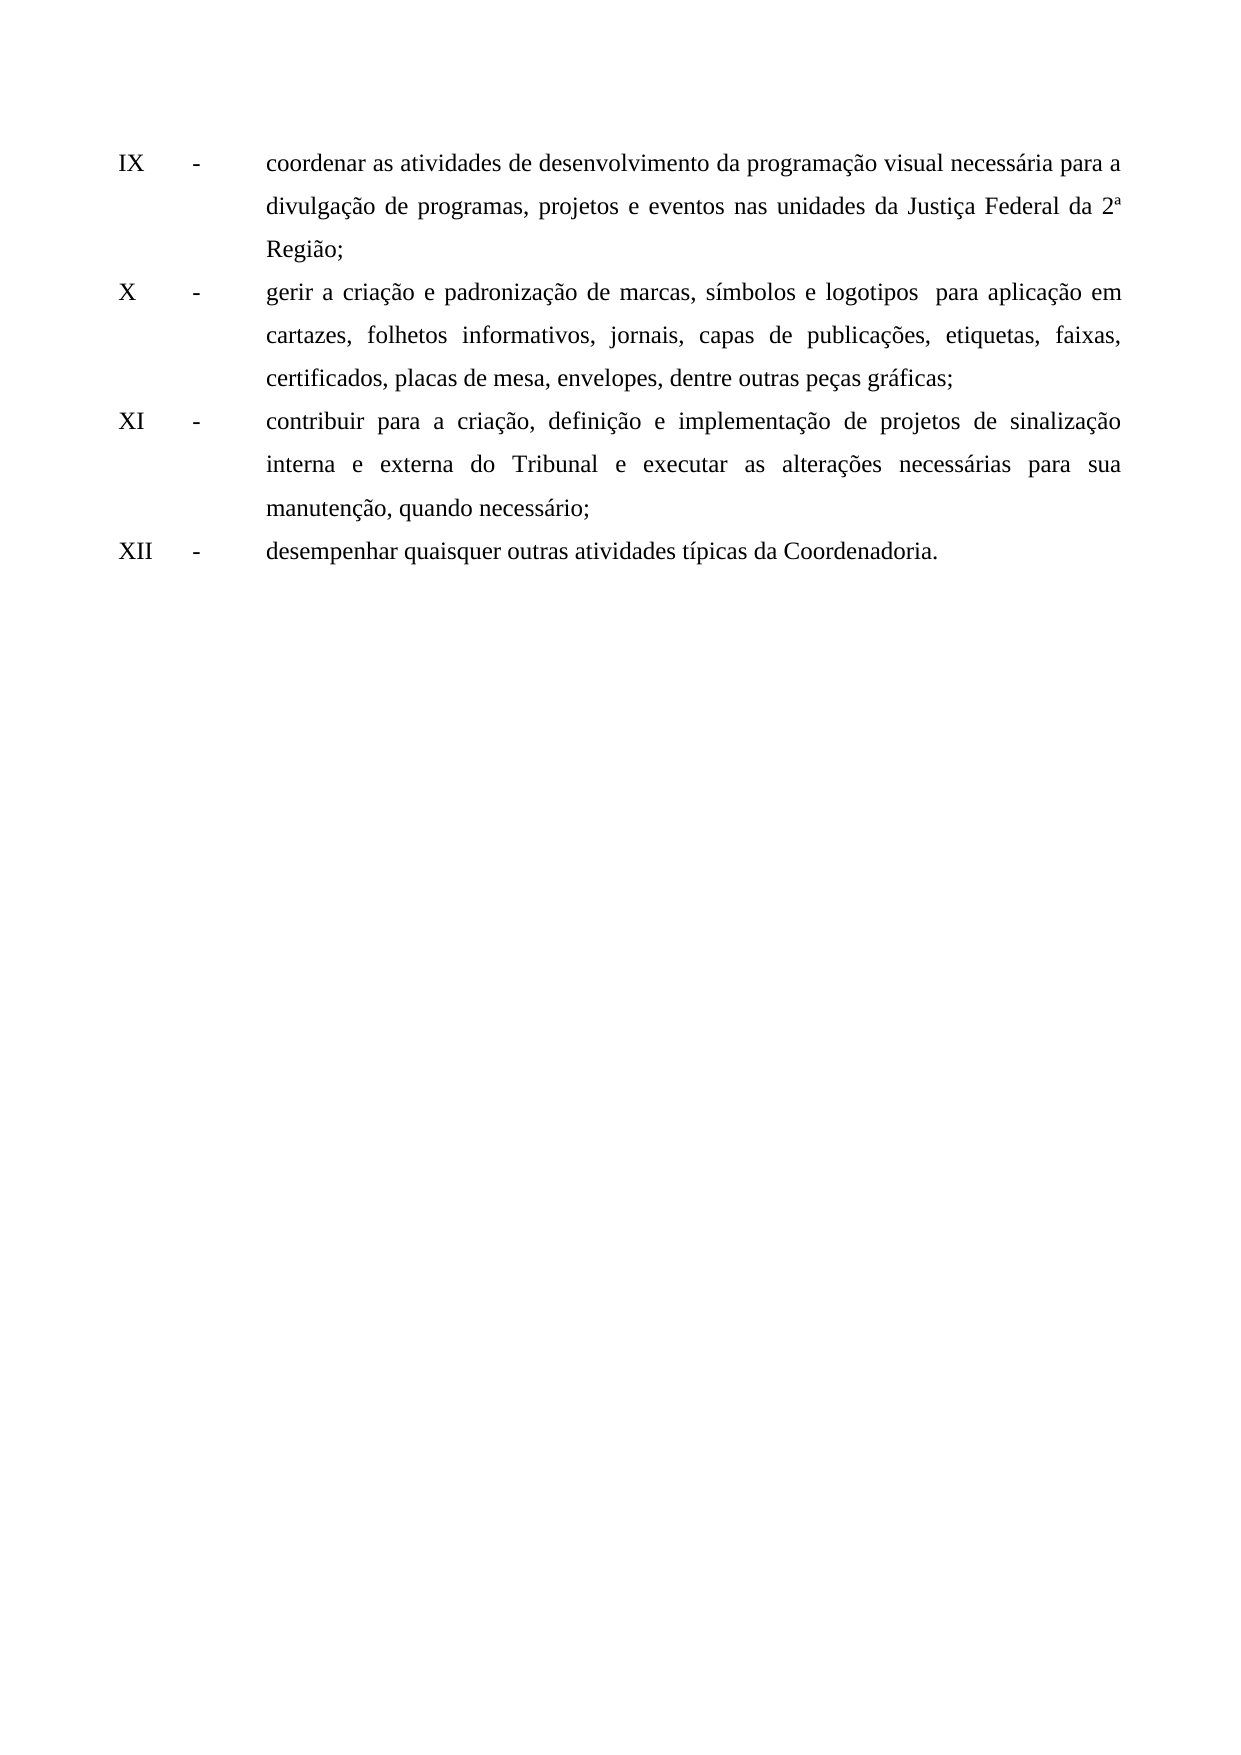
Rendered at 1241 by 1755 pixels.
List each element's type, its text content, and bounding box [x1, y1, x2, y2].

text IX - coordenar as atividades de desenvolvimento da programação visual necessária para a divulgação de programas, projetos e eventos nas unidades da Justiça Federal da 2ª Região; [118, 148, 1122, 263]
text XII - desempenhar quaisquer outras atividades típicas da Coordenadoria. [118, 536, 1122, 564]
text X - gerir a criação e padronização de marcas, símbolos e logotipos para aplicação em cartazes, folhetos informativos, jornais, capas de publicações, etiquetas, faixas, certificados, placas de mesa, envelopes, dentre outras peças gráficas; [118, 277, 1122, 392]
text XI - contribuir para a criação, definição e implementação de projetos de sinalização interna e externa do Tribunal e executar as alterações necessárias para sua manutenção, quando necessário; [118, 406, 1122, 521]
